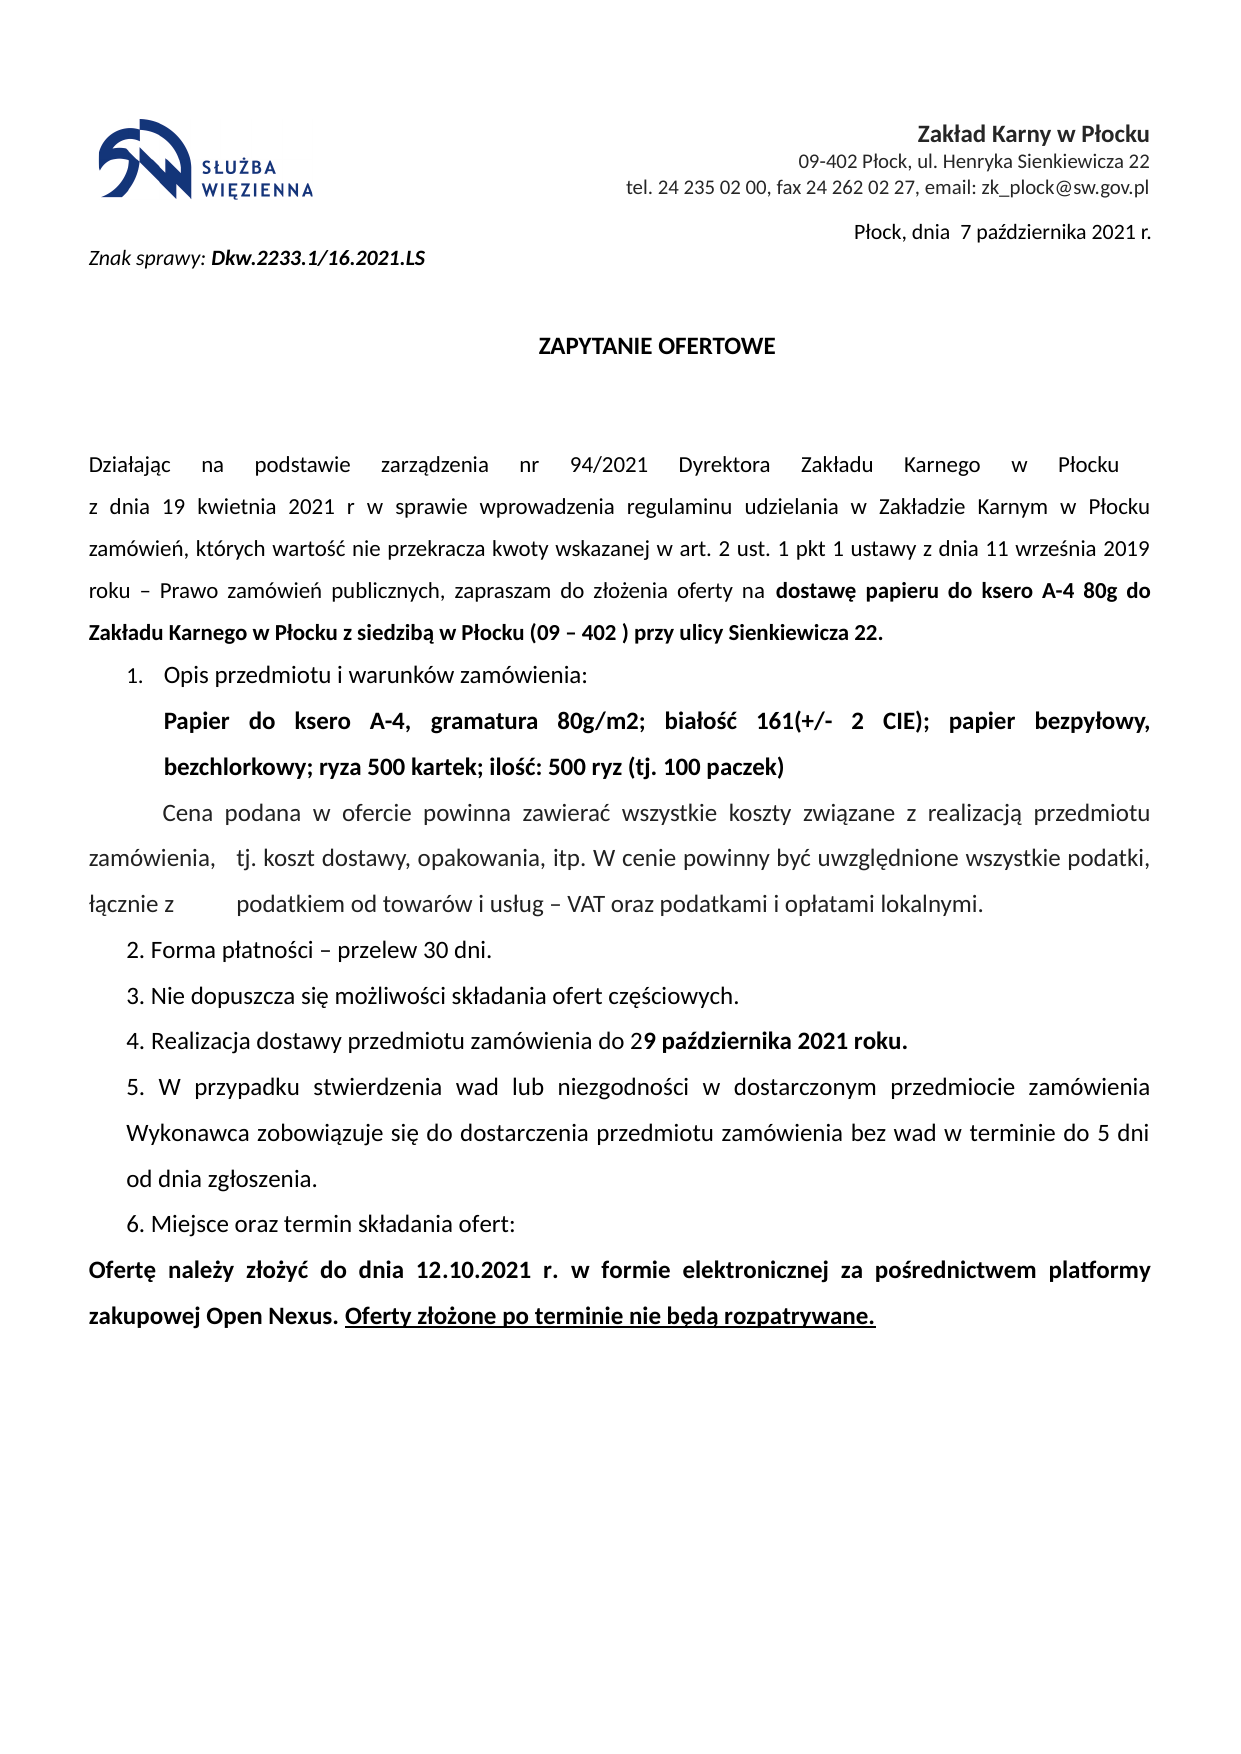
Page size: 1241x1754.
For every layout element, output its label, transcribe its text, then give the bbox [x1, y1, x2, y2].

text ZAPYTANIE OFERTOWE [88, 331, 1152, 361]
text Płock, dnia 7 października 2021 r. [88, 218, 1152, 244]
text Ofertę należy złożyć do dnia 12.10.2021 r. w formie elektronicznej za pośrednictwem platformy zakupowej Open Nexus. Oferty złożone po terminie nie będą rozpatrywane. [88, 1254, 1152, 1330]
list 2. Forma płatności – przelew 30 dni. [88, 934, 1152, 964]
text Znak sprawy: Dkw.2233.1/16.2021.LS [88, 244, 1152, 271]
list Opis przedmiotu i warunków zamówienia: [126, 660, 1152, 690]
list 6. Miejsce oraz termin składania ofert: [88, 1208, 1152, 1239]
list 5. W przypadku stwierdzenia wad lub niezgodności w dostarczonym przedmiocie zamówienia Wykonawca zobowiązuje się do dostarczenia przedmiotu zamówienia bez wad w terminie do 5 dni od dnia zgłoszenia. [88, 1071, 1152, 1193]
list 4. Realizacja dostawy przedmiotu zamówienia do 29 października 2021 roku. [88, 1026, 1152, 1056]
picture [98, 119, 313, 200]
table_header Zakład Karny w Płocku 09-402 Płock, ul. Henryka Sienkiewicza 22 tel. 24 235 02 00, fax 24 262 02 27, email: zk_plock@sw.gov.pl [318, 89, 1156, 218]
text Działając na podstawie zarządzenia nr 94/2021 Dyrektora Zakładu Karnego w Płocku z dnia 19 kwietnia 2021 r w sprawie wprowadzenia regulaminu udzielania w Zakładzie Karnym w Płocku zamówień, których wartość nie przekracza kwoty wskazanej w art. 2 ust. 1 pkt 1 ustawy z dnia 11 września 2019 roku – Prawo zamówień publicznych, zapraszam do złożenia oferty na dostawę papieru do ksero A-4 80g do Zakładu Karnego w Płocku z siedzibą w Płocku (09 – 402 ) przy ulicy Sienkiewicza 22. [88, 450, 1152, 646]
list Papier do ksero A-4, gramatura 80g/m2; białość 161(+/- 2 CIE); papier bezpyłowy, bezchlorkowy; ryza 500 kartek; ilość: 500 ryz (tj. 100 paczek) [126, 705, 1152, 782]
table_header [93, 89, 318, 218]
list 3. Nie dopuszcza się możliwości składania ofert częściowych. [88, 980, 1152, 1010]
text Cena podana w ofercie powinna zawierać wszystkie koszty związane z realizacją przedmiotu zamówienia, tj. koszt dostawy, opakowania, itp. W cenie powinny być uwzględnione wszystkie podatki, łącznie z podatkiem od towarów i usług – VAT oraz podatkami i opłatami lokalnymi. [88, 797, 1152, 919]
